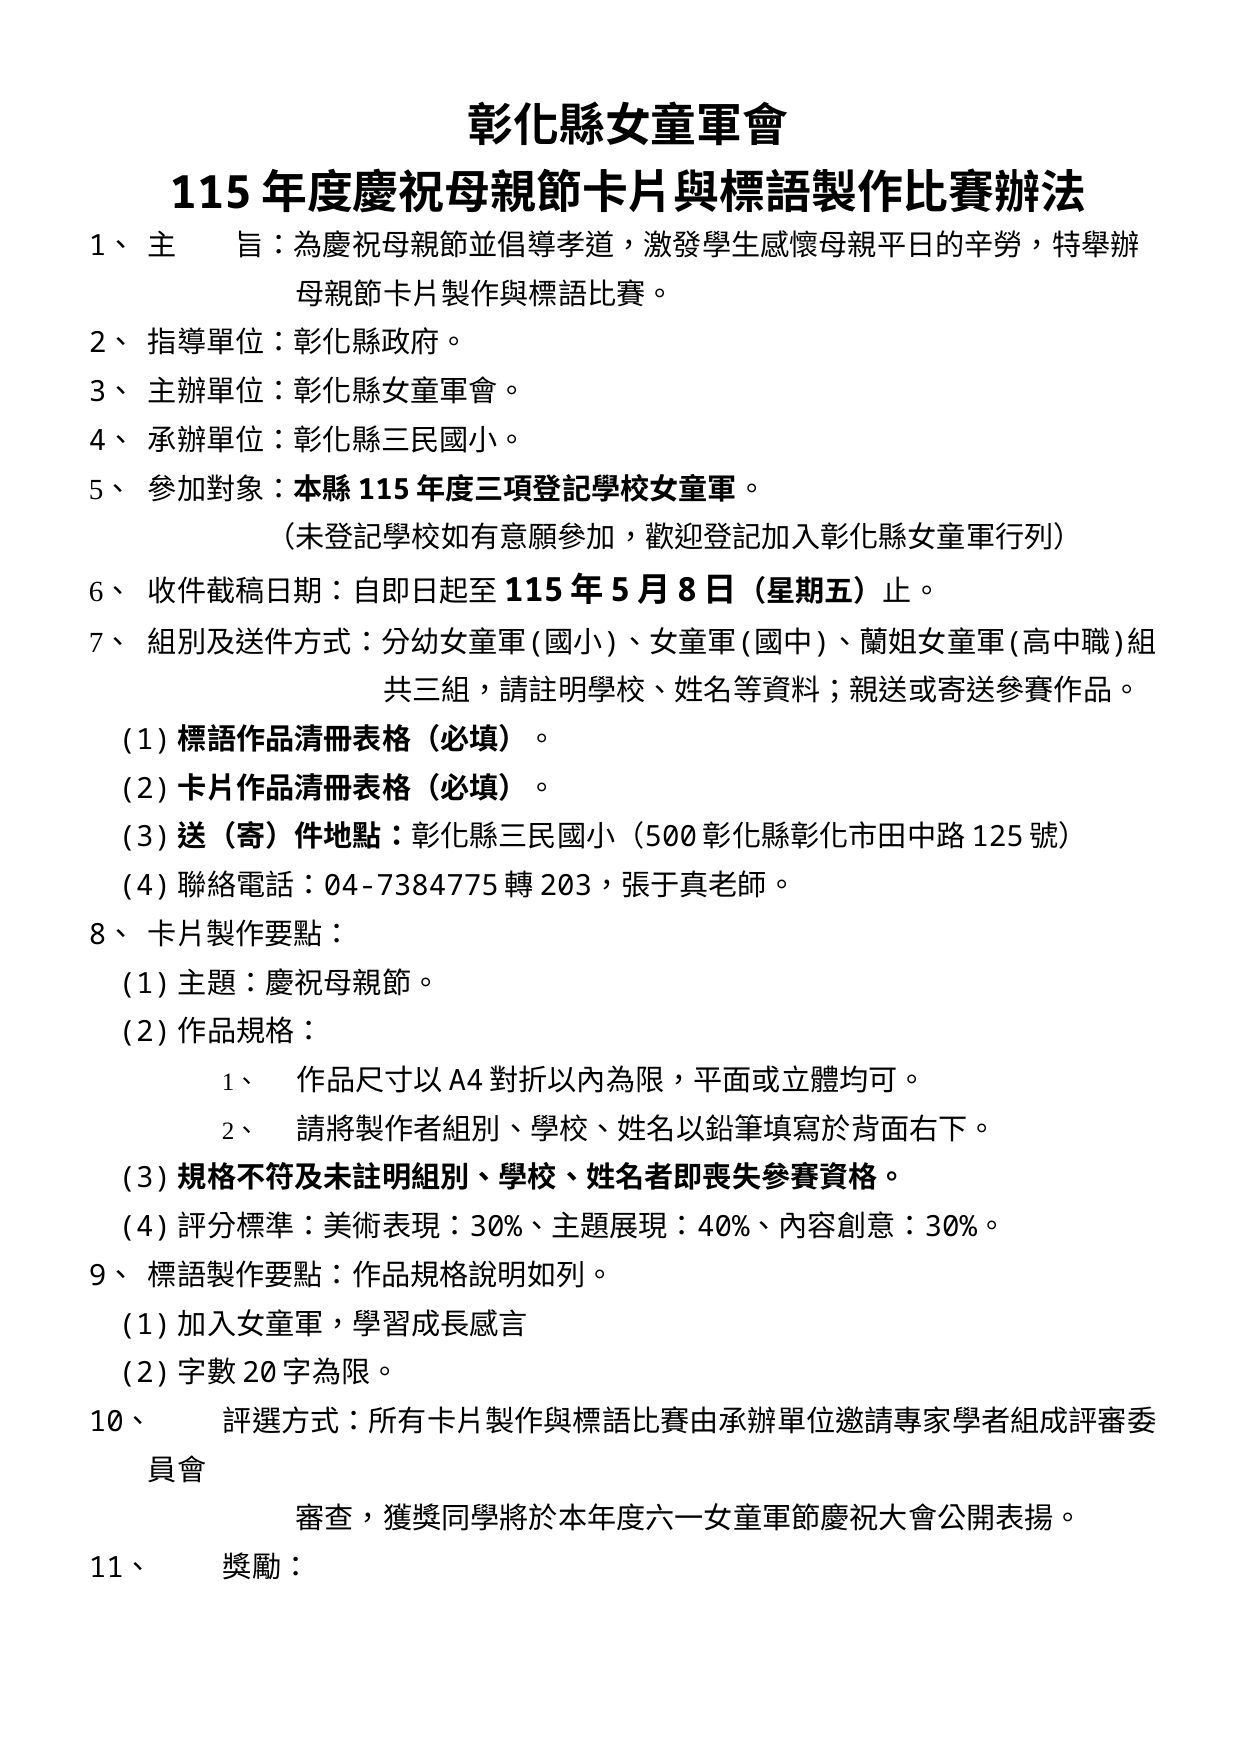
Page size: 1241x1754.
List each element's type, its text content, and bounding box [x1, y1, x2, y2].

list 卡片作品清冊表格（必填）。 [118, 764, 1167, 807]
list 請將製作者組別、學校、姓名以鉛筆填寫於背面右下。 [222, 1106, 1167, 1148]
list 主 旨：為慶祝母親節並倡導孝道，激發學生感懷母親平日的辛勞，特舉辦 母親節卡片製作與標語比賽。 [89, 222, 1167, 313]
text 審查，獲獎同學將於本年度六一女童軍節慶祝大會公開表揚。 [139, 1495, 1167, 1537]
text （未登記學校如有意願參加，歡迎登記加入彰化縣女童軍行列） [148, 514, 1167, 556]
list 主題：慶祝母親節。 [118, 959, 1167, 1002]
list 收件截稿日期：自即日起至115年5月8日（星期五）止。 [89, 562, 1167, 611]
list 標語作品清冊表格（必填）。 [118, 716, 1167, 758]
list 主辦單位：彰化縣女童軍會。 [89, 368, 1167, 410]
list 作品規格： [118, 1008, 1167, 1050]
list 組別及送件方式：分幼女童軍(國小)、女童軍(國中)、蘭姐女童軍(高中職)組 共三組，請註明學校、姓名等資料；親送或寄送參賽作品。 [89, 618, 1167, 709]
list 加入女童軍，學習成長感言 [118, 1300, 1167, 1343]
list 承辦單位：彰化縣三民國小。 [89, 416, 1167, 459]
list 卡片製作要點： [89, 911, 1167, 953]
list 規格不符及未註明組別、學校、姓名者即喪失參賽資格。 [118, 1154, 1167, 1196]
list 聯絡電話：04-7384775轉203，張于真老師。 [118, 862, 1167, 904]
list 參加對象：本縣115年度三項登記學校女童軍。 [89, 465, 1167, 508]
list 評分標準：美術表現：30%、主題展現：40%、內容創意：30%。 [118, 1203, 1167, 1245]
list 指導單位：彰化縣政府。 [89, 319, 1167, 361]
list 作品尺寸以A4對折以內為限，平面或立體均可。 [222, 1057, 1167, 1099]
list 獎勵： [89, 1544, 1167, 1586]
list 標語製作要點：作品規格說明如列。 [89, 1252, 1167, 1294]
list 評選方式：所有卡片製作與標語比賽由承辦單位邀請專家學者組成評審委員會 [89, 1398, 1167, 1489]
text 彰化縣女童軍會 [89, 89, 1167, 155]
text 115年度慶祝母親節卡片與標語製作比賽辦法 [89, 155, 1167, 222]
list 字數20字為限。 [118, 1349, 1167, 1391]
list 送（寄）件地點：彰化縣三民國小（500彰化縣彰化市田中路125號） [118, 813, 1167, 855]
